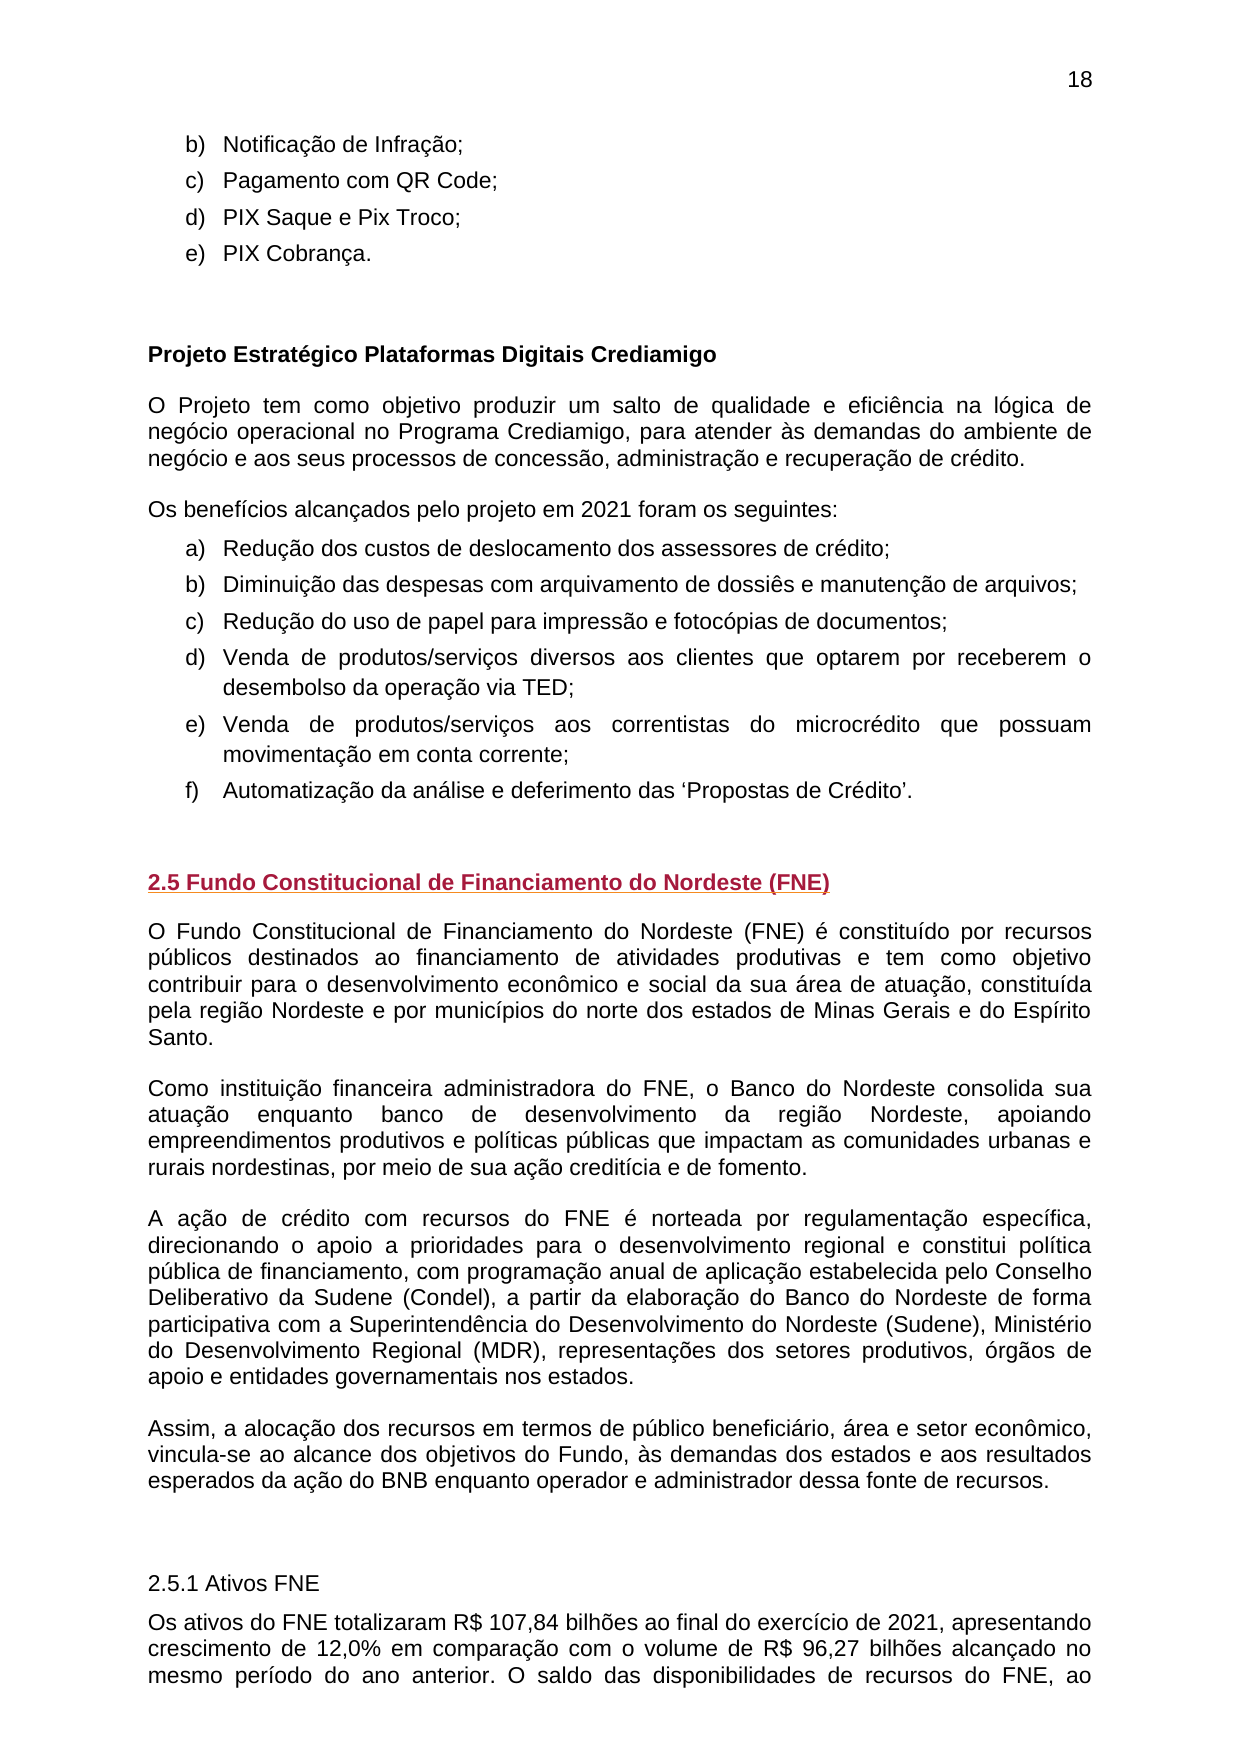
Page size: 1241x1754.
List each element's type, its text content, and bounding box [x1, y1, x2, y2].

text Como instituição financeira administradora do FNE, o Banco do Nordeste consolida sua atuação enquanto banco de desenvolvimento da região Nordeste, apoiando empreendimentos produtivos e políticas públicas que impactam as comunidades urbanas e rurais nordestinas, por meio de sua ação creditícia e de fomento. [148, 1075, 1092, 1180]
text Assim, a alocação dos recursos em termos de público beneficiário, área e setor econômico, vincula-se ao alcance dos objetivos do Fundo, às demandas dos estados e aos resultados esperados da ação do BNB enquanto operador e administrador dessa fonte de recursos. [148, 1415, 1092, 1494]
subtitle 2.5 Fundo Constitucional de Financiamento do Nordeste (FNE) [148, 869, 1092, 896]
text 2.5.1 Ativos FNE [148, 1570, 1092, 1596]
text Os benefícios alcançados pelo projeto em 2021 foram os seguintes: [148, 496, 1092, 522]
list Automatização da análise e deferimento das ‘Propostas de Crédito’. [185, 777, 1092, 804]
list Venda de produtos/serviços diversos aos clientes que optarem por receberem o desembolso da operação via TED; [185, 644, 1092, 701]
list PIX Saque e Pix Troco; [185, 204, 1092, 230]
text A ação de crédito com recursos do FNE é norteada por regulamentação específica, direcionando o apoio a prioridades para o desenvolvimento regional e constitui política pública de financiamento, com programação anual de aplicação estabelecida pelo Conselho Deliberativo da Sudene (Condel), a partir da elaboração do Banco do Nordeste de forma participativa com a Superintendência do Desenvolvimento do Nordeste (Sudene), Ministério do Desenvolvimento Regional (MDR), representações dos setores produtivos, órgãos de apoio e entidades governamentais nos estados. [148, 1205, 1092, 1390]
text O Fundo Constitucional de Financiamento do Nordeste (FNE) é constituído por recursos públicos destinados ao financiamento de atividades produtivas e tem como objetivo contribuir para o desenvolvimento econômico e social da sua área de atuação, constituída pela região Nordeste e por municípios do norte dos estados de Minas Gerais e do Espírito Santo. [148, 918, 1092, 1050]
list Redução dos custos de deslocamento dos assessores de crédito; [185, 535, 1092, 561]
text Os ativos do FNE totalizaram R$ 107,84 bilhões ao final do exercício de 2021, apresentando crescimento de 12,0% em comparação com o volume de R$ 96,27 bilhões alcançado no mesmo período do ano anterior. O saldo das disponibilidades de recursos do FNE, ao [148, 1609, 1092, 1688]
list Venda de produtos/serviços aos correntistas do microcrédito que possuam movimentação em conta corrente; [185, 711, 1092, 767]
list Redução do uso de papel para impressão e fotocópias de documentos; [185, 608, 1092, 634]
list PIX Cobrança. [185, 240, 1092, 267]
list Notificação de Infração; [185, 131, 1092, 157]
text Projeto Estratégico Plataformas Digitais Crediamigo [148, 341, 1092, 367]
list Pagamento com QR Code; [185, 167, 1092, 194]
text O Projeto tem como objetivo produzir um salto de qualidade e eficiência na lógica de negócio operacional no Programa Crediamigo, para atender às demandas do ambiente de negócio e aos seus processos de concessão, administração e recuperação de crédito. [148, 392, 1092, 471]
list Diminuição das despesas com arquivamento de dossiês e manutenção de arquivos; [185, 571, 1092, 598]
